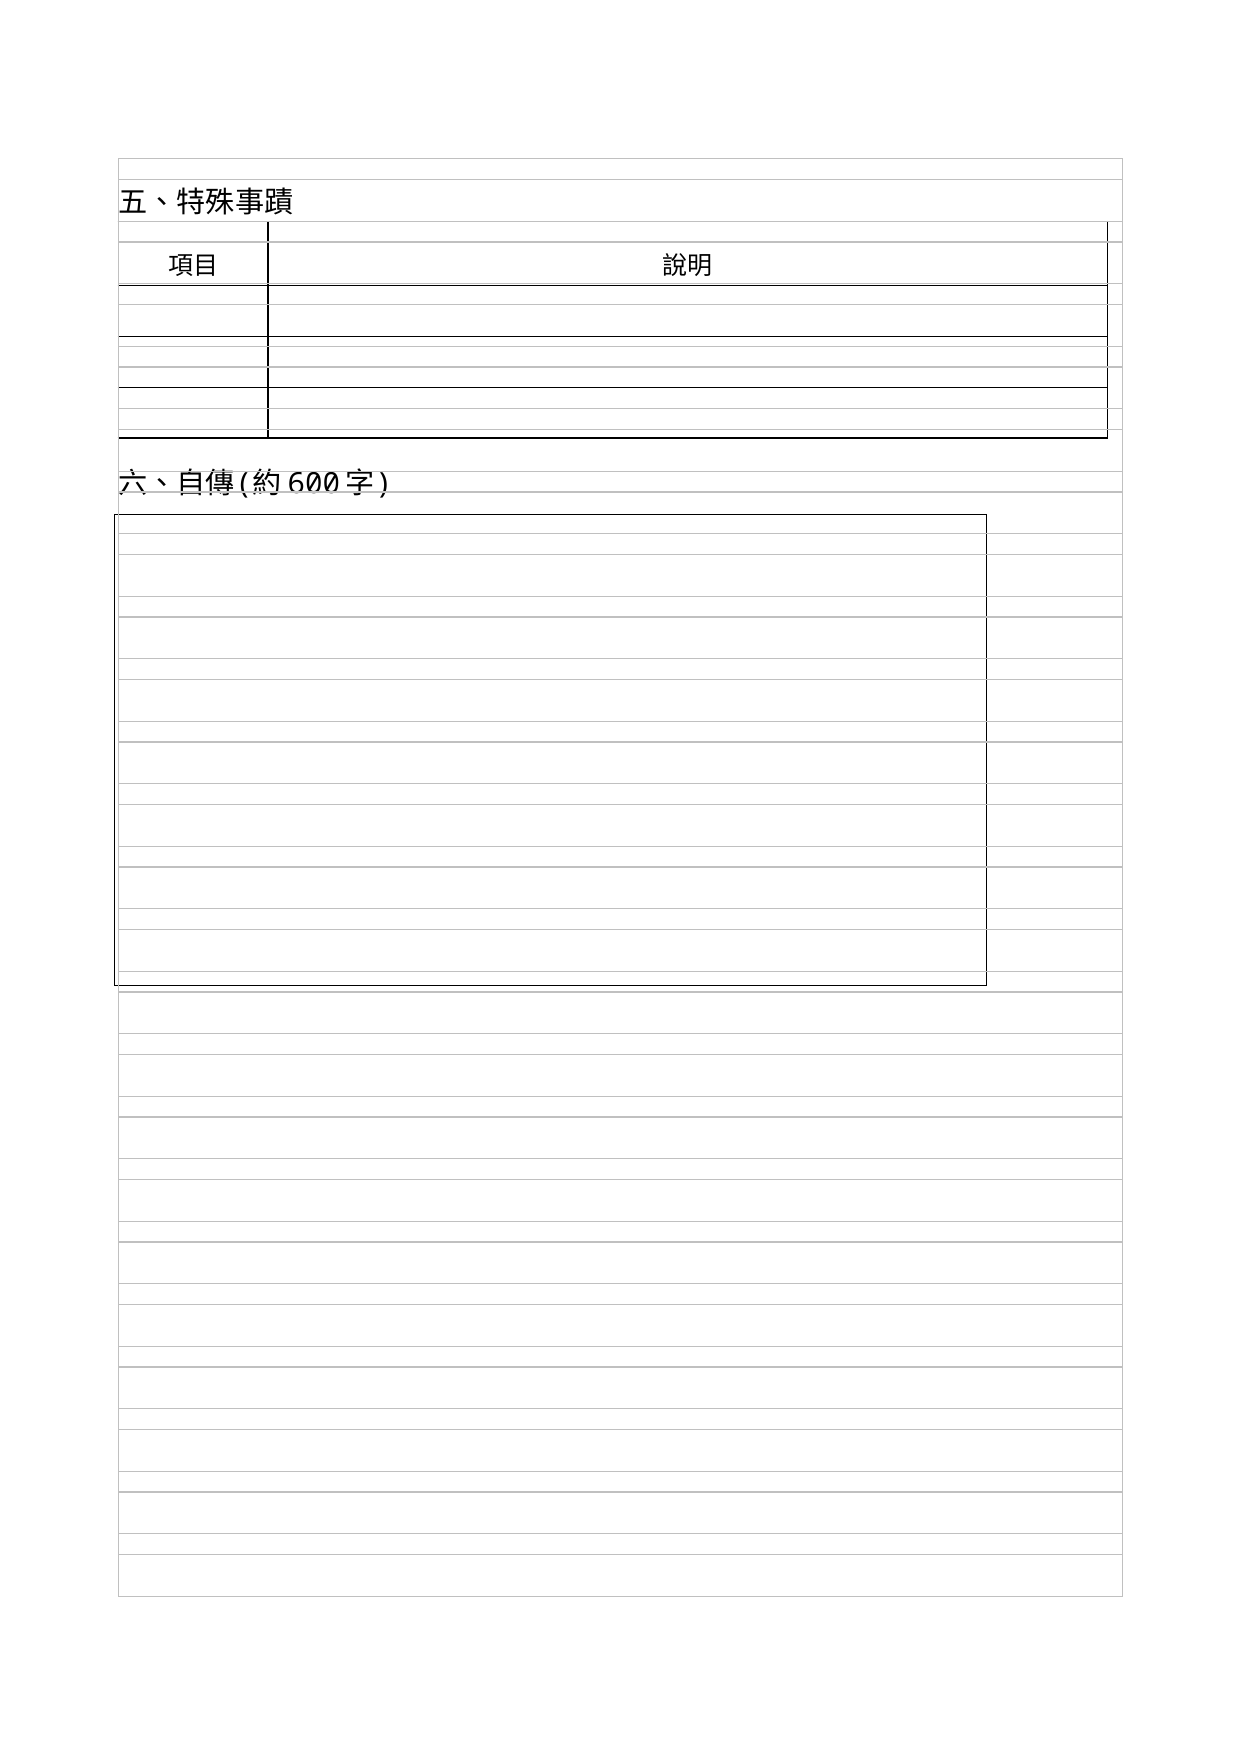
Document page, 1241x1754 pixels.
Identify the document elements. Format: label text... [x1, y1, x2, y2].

table_cell [119, 368, 267, 386]
text 六、自傳(約600字) [119, 493, 1122, 501]
table_header [119, 680, 986, 721]
text 六、自傳(約600字) [269, 472, 294, 491]
table_cell [269, 409, 1107, 429]
text 六、自傳(約600字) [119, 472, 181, 491]
table_header [119, 909, 986, 929]
text 六、自傳(約600字) [334, 472, 384, 491]
table_cell [119, 430, 267, 437]
table_header [119, 618, 986, 658]
table_header [119, 659, 986, 679]
table_header [119, 847, 986, 866]
table_cell [119, 286, 267, 304]
text 六、自傳(約600字) [291, 472, 311, 491]
table_header 項目 [119, 243, 267, 283]
table_cell [119, 409, 267, 429]
text 六、自傳(約600字) [383, 472, 1122, 491]
table_cell [119, 388, 267, 408]
table_cell [269, 337, 1107, 346]
table_cell [269, 368, 1107, 386]
table_cell [269, 388, 1107, 408]
table_header [119, 784, 986, 804]
text 六、自傳(約600字) [212, 472, 227, 491]
table_header [119, 515, 986, 533]
text 六、自傳(約600字) [243, 472, 277, 491]
table_cell [269, 305, 1107, 336]
table_cell [269, 430, 1107, 437]
table_cell [269, 347, 1107, 366]
table_header 說明 [269, 243, 1107, 283]
table_cell [119, 305, 267, 336]
text 六、自傳(約600字) [224, 472, 245, 491]
table_header [119, 597, 986, 616]
table_header [119, 222, 267, 241]
table_header [119, 743, 986, 783]
table_header [119, 534, 986, 554]
table_header [119, 972, 986, 985]
text 五、特殊事蹟 [119, 180, 1122, 221]
table_header [119, 555, 986, 596]
table_header [119, 930, 986, 971]
table_header [119, 868, 986, 908]
table_header [119, 722, 986, 741]
table_header [119, 805, 986, 846]
table_header [269, 222, 1107, 241]
table_cell [119, 337, 267, 346]
table_cell [119, 347, 267, 366]
text 六、自傳(約600字) [119, 439, 1122, 471]
table_cell [269, 286, 1107, 304]
text [119, 159, 1122, 179]
